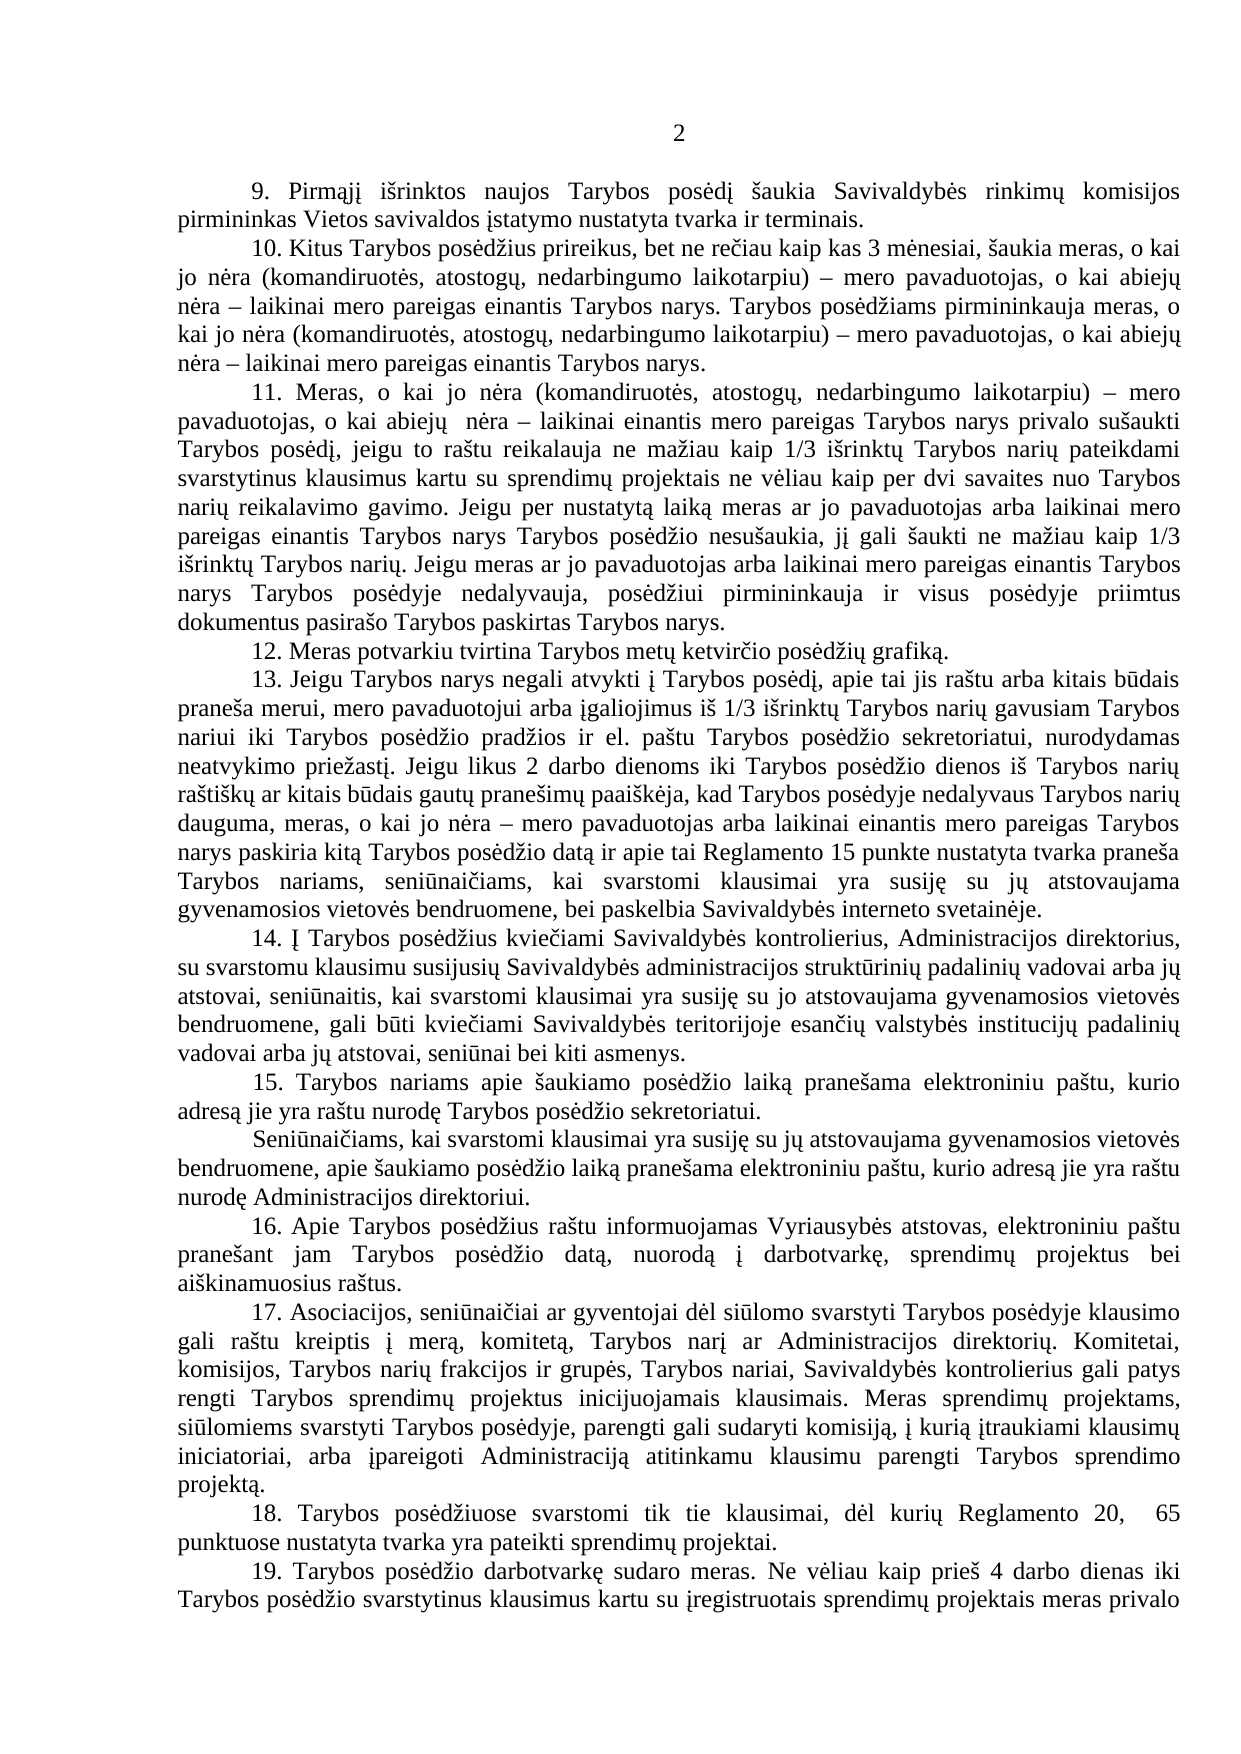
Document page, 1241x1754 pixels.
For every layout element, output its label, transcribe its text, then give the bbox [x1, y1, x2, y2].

text 18. Tarybos posėdžiuose svarstomi tik tie klausimai, dėl kurių Reglamento 20, 65 punktuose nustatyta tvarka yra pateikti sprendimų projektai. [177, 1498, 1181, 1556]
text 13. Jeigu Tarybos narys negali atvykti į Tarybos posėdį, apie tai jis raštu arba kitais būdais praneša merui, mero pavaduotojui arba įgaliojimus iš 1/3 išrinktų Tarybos narių gavusiam Tarybos nariui iki Tarybos posėdžio pradžios ir el. paštu Tarybos posėdžio sekretoriatui, nurodydamas neatvykimo priežastį. Jeigu likus 2 darbo dienoms iki Tarybos posėdžio dienos iš Tarybos narių raštiškų ar kitais būdais gautų pranešimų paaiškėja, kad Tarybos posėdyje nedalyvaus Tarybos narių dauguma, meras, o kai jo nėra – mero pavaduotojas arba laikinai einantis mero pareigas Tarybos narys paskiria kitą Tarybos posėdžio datą ir apie tai Reglamento 15 punkte nustatyta tvarka praneša Tarybos nariams, seniūnaičiams, kai svarstomi klausimai yra susiję su jų atstovaujama gyvenamosios vietovės bendruomene, bei paskelbia Savivaldybės interneto svetainėje. [177, 664, 1181, 923]
text 10. Kitus Tarybos posėdžius prireikus, bet ne rečiau kaip kas 3 mėnesiai, šaukia meras, o kai jo nėra (komandiruotės, atostogų, nedarbingumo laikotarpiu) – mero pavaduotojas, o kai abiejų nėra – laikinai mero pareigas einantis Tarybos narys. Tarybos posėdžiams pirmininkauja meras, o kai jo nėra (komandiruotės, atostogų, nedarbingumo laikotarpiu) – mero pavaduotojas, o kai abiejų nėra – laikinai mero pareigas einantis Tarybos narys. [177, 233, 1181, 377]
text 16. Apie Tarybos posėdžius raštu informuojamas Vyriausybės atstovas, elektroniniu paštu pranešant jam Tarybos posėdžio datą, nuorodą į darbotvarkę, sprendimų projektus bei aiškinamuosius raštus. [177, 1211, 1181, 1297]
text 14. Į Tarybos posėdžius kviečiami Savivaldybės kontrolierius, Administracijos direktorius, su svarstomu klausimu susijusių Savivaldybės administracijos struktūrinių padalinių vadovai arba jų atstovai, seniūnaitis, kai svarstomi klausimai yra susiję su jo atstovaujama gyvenamosios vietovės bendruomene, gali būti kviečiami Savivaldybės teritorijoje esančių valstybės institucijų padalinių vadovai arba jų atstovai, seniūnai bei kiti asmenys. [177, 923, 1181, 1067]
text 9. Pirmąjį išrinktos naujos Tarybos posėdį šaukia Savivaldybės rinkimų komisijos pirmininkas Vietos savivaldos įstatymo nustatyta tvarka ir terminais. [177, 176, 1181, 233]
text 15. Tarybos nariams apie šaukiamo posėdžio laiką pranešama elektroniniu paštu, kurio adresą jie yra raštu nurodę Tarybos posėdžio sekretoriatui. [177, 1067, 1181, 1124]
text 17. Asociacijos, seniūnaičiai ar gyventojai dėl siūlomo svarstyti Tarybos posėdyje klausimo gali raštu kreiptis į merą, komitetą, Tarybos narį ar Administracijos direktorių. Komitetai, komisijos, Tarybos narių frakcijos ir grupės, Tarybos nariai, Savivaldybės kontrolierius gali patys rengti Tarybos sprendimų projektus inicijuojamais klausimais. Meras sprendimų projektams, siūlomiems svarstyti Tarybos posėdyje, parengti gali sudaryti komisiją, į kurią įtraukiami klausimų iniciatoriai, arba įpareigoti Administraciją atitinkamu klausimu parengti Tarybos sprendimo projektą. [177, 1297, 1181, 1498]
text 19. Tarybos posėdžio darbotvarkę sudaro meras. Ne vėliau kaip prieš 4 darbo dienas iki Tarybos posėdžio svarstytinus klausimus kartu su įregistruotais sprendimų projektais meras privalo [177, 1556, 1181, 1613]
text Seniūnaičiams, kai svarstomi klausimai yra susiję su jų atstovaujama gyvenamosios vietovės bendruomene, apie šaukiamo posėdžio laiką pranešama elektroniniu paštu, kurio adresą jie yra raštu nurodę Administracijos direktoriui. [177, 1124, 1181, 1211]
text 11. Meras, o kai jo nėra (komandiruotės, atostogų, nedarbingumo laikotarpiu) – mero pavaduotojas, o kai abiejų nėra – laikinai einantis mero pareigas Tarybos narys privalo sušaukti Tarybos posėdį, jeigu to raštu reikalauja ne mažiau kaip 1/3 išrinktų Tarybos narių pateikdami svarstytinus klausimus kartu su sprendimų projektais ne vėliau kaip per dvi savaites nuo Tarybos narių reikalavimo gavimo. Jeigu per nustatytą laiką meras ar jo pavaduotojas arba laikinai mero pareigas einantis Tarybos narys Tarybos posėdžio nesušaukia, jį gali šaukti ne mažiau kaip 1/3 išrinktų Tarybos narių. Jeigu meras ar jo pavaduotojas arba laikinai mero pareigas einantis Tarybos narys Tarybos posėdyje nedalyvauja, posėdžiui pirmininkauja ir visus posėdyje priimtus dokumentus pasirašo Tarybos paskirtas Tarybos narys. [177, 377, 1181, 636]
text 12. Meras potvarkiu tvirtina Tarybos metų ketvirčio posėdžių grafiką. [177, 636, 1181, 664]
